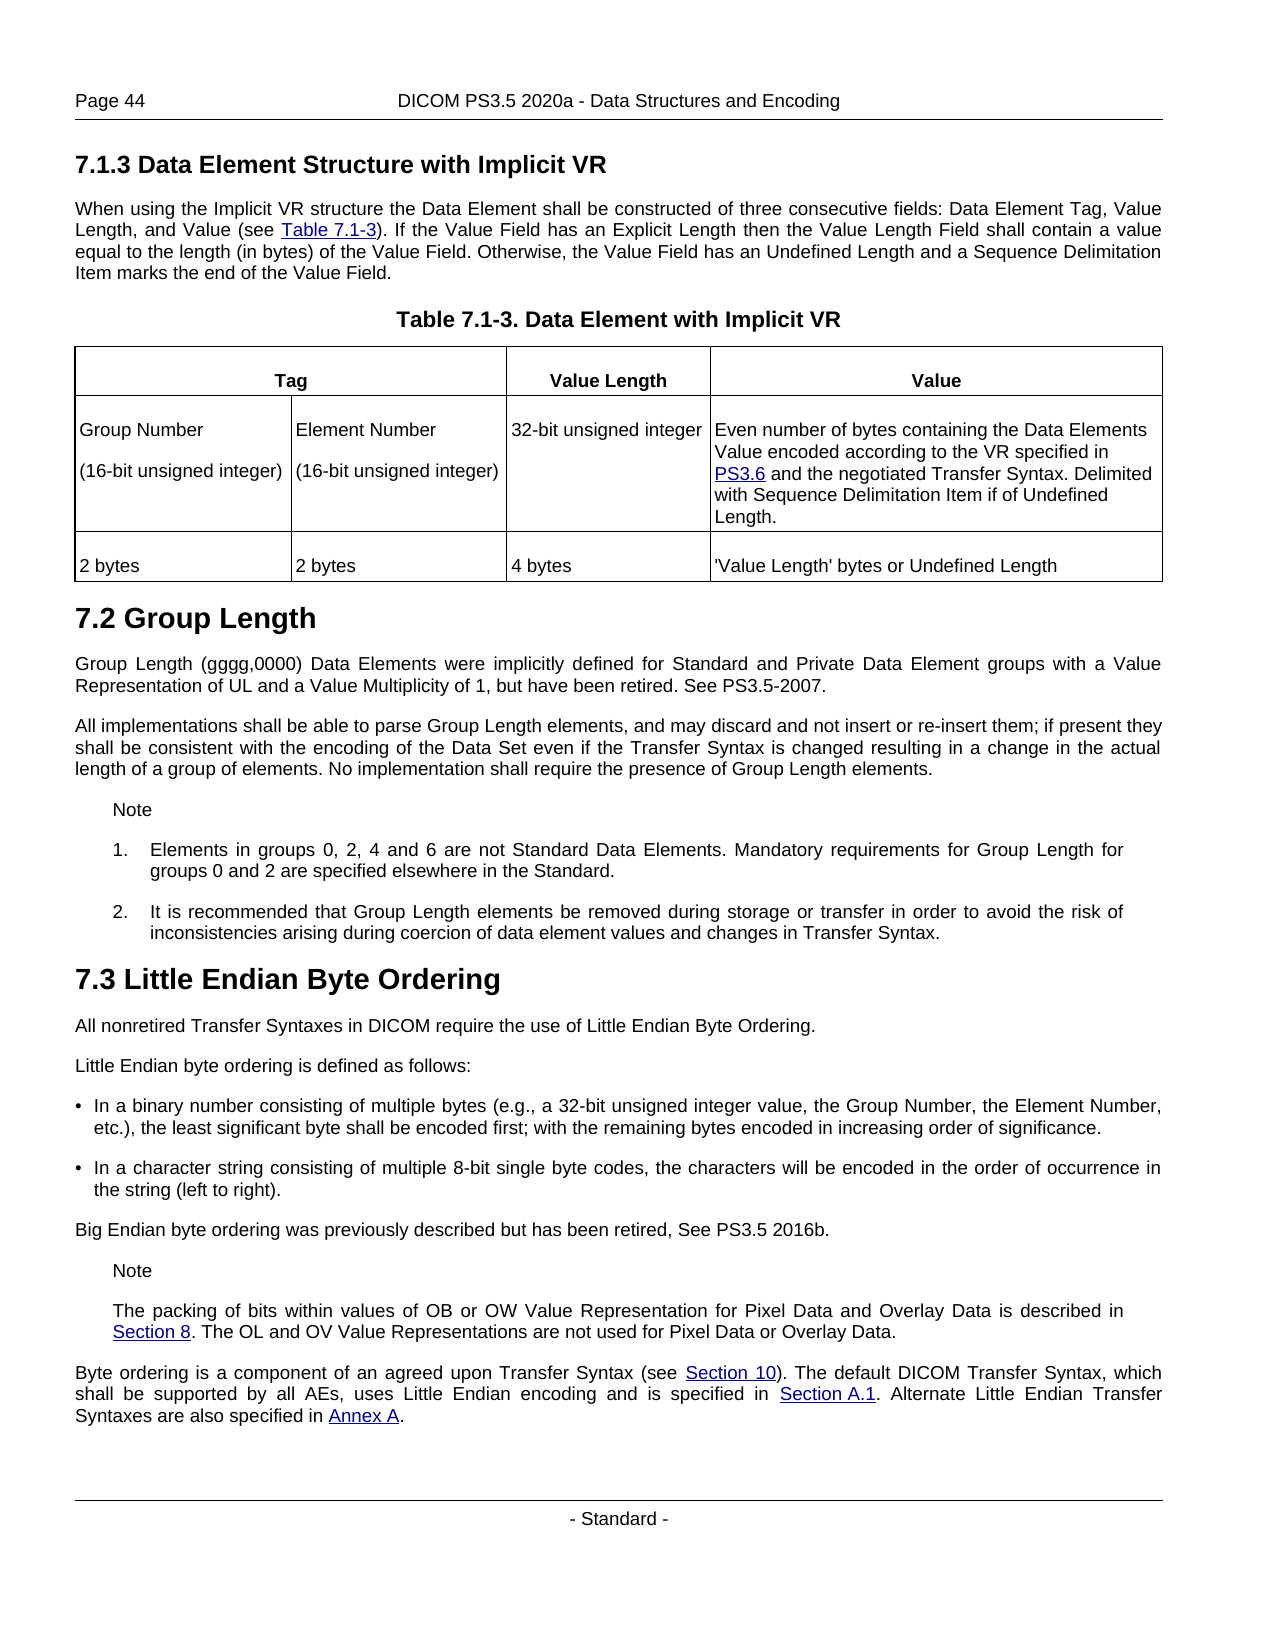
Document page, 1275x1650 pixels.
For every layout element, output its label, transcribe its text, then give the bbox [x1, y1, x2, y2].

text 1. Elements in groups 0, 2, 4 and 6 are not Standard Data Elements. Mandatory requirements for Group Length for groups 0 and 2 are specified elsewhere in the Standard. [112, 839, 1125, 882]
table_cell 2 bytes [76, 532, 291, 581]
table_cell Group Number (16-bit unsigned integer) [76, 396, 291, 531]
table_cell 'Value Length' bytes or Undefined Length [711, 532, 1162, 581]
text Note [112, 1259, 1125, 1281]
text Group Length (gggg,0000) Data Elements were implicitly defined for Standard and Private Data Element groups with a Value Representation of UL and a Value Multiplicity of 1, but have been retired. See PS3.5-2007. [75, 653, 1162, 696]
text All nonretired Transfer Syntaxes in DICOM require the use of Little Endian Byte Ordering. [75, 1015, 1162, 1036]
table_cell 4 bytes [507, 532, 710, 581]
text The packing of bits within values of OB or OW Value Representation for Pixel Data and Overlay Data is described in Section 8. The OL and OV Value Representations are not used for Pixel Data or Overlay Data. [112, 1300, 1125, 1343]
text • In a binary number consisting of multiple bytes (e.g., a 32-bit unsigned integer value, the Group Number, the Element Number, etc.), the least significant byte shall be encoded first; with the remaining bytes encoded in increasing order of significance. [75, 1095, 1162, 1138]
text Big Endian byte ordering was previously described but has been retired, See PS3.5 2016b. [75, 1219, 1162, 1241]
table_cell Element Number (16-bit unsigned integer) [292, 396, 506, 531]
text Byte ordering is a component of an agreed upon Transfer Syntax (see Section 10). The default DICOM Transfer Syntax, which shall be supported by all AEs, uses Little Endian encoding and is specified in Section A.1. Alternate Little Endian Transfer Syntaxes are also specified in Annex A. [75, 1362, 1162, 1426]
text 7.2 Group Length [75, 601, 1162, 634]
table_cell 2 bytes [292, 532, 506, 581]
text Little Endian byte ordering is defined as follows: [75, 1055, 1162, 1077]
table_header Value Length [507, 347, 710, 395]
table_cell 32-bit unsigned integer [507, 396, 710, 531]
text 7.3 Little Endian Byte Ordering [75, 962, 1162, 996]
text 2. It is recommended that Group Length elements be removed during storage or transfer in order to avoid the risk of inconsistencies arising during coercion of data element values and changes in Transfer Syntax. [112, 901, 1125, 944]
table_header Value [711, 347, 1162, 395]
text When using the Implicit VR structure the Data Element shall be constructed of three consecutive fields: Data Element Tag, Value Length, and Value (see Table 7.1-3). If the Value Field has an Explicit Length then the Value Length Field shall contain a value equal to the length (in bytes) of the Value Field. Otherwise, the Value Field has an Undefined Length and a Sequence Delimitation Item marks the end of the Value Field. [75, 197, 1162, 284]
text Note [112, 798, 1125, 820]
text Table 7.1-3. Data Element with Implicit VR [75, 306, 1162, 332]
text • In a character string consisting of multiple 8-bit single byte codes, the characters will be encoded in the order of occurrence in the string (left to right). [75, 1157, 1162, 1200]
text All implementations shall be able to parse Group Length elements, and may discard and not insert or re-insert them; if present they shall be consistent with the encoding of the Data Set even if the Transfer Syntax is changed resulting in a change in the actual length of a group of elements. No implementation shall require the presence of Group Length elements. [75, 715, 1162, 779]
table_header Tag [76, 347, 506, 395]
table_cell Even number of bytes containing the Data Elements Value encoded according to the VR specified in PS3.6 and the negotiated Transfer Syntax. Delimited with Sequence Delimitation Item if of Undefined Length. [711, 396, 1162, 531]
text 7.1.3 Data Element Structure with Implicit VR [75, 150, 1162, 179]
